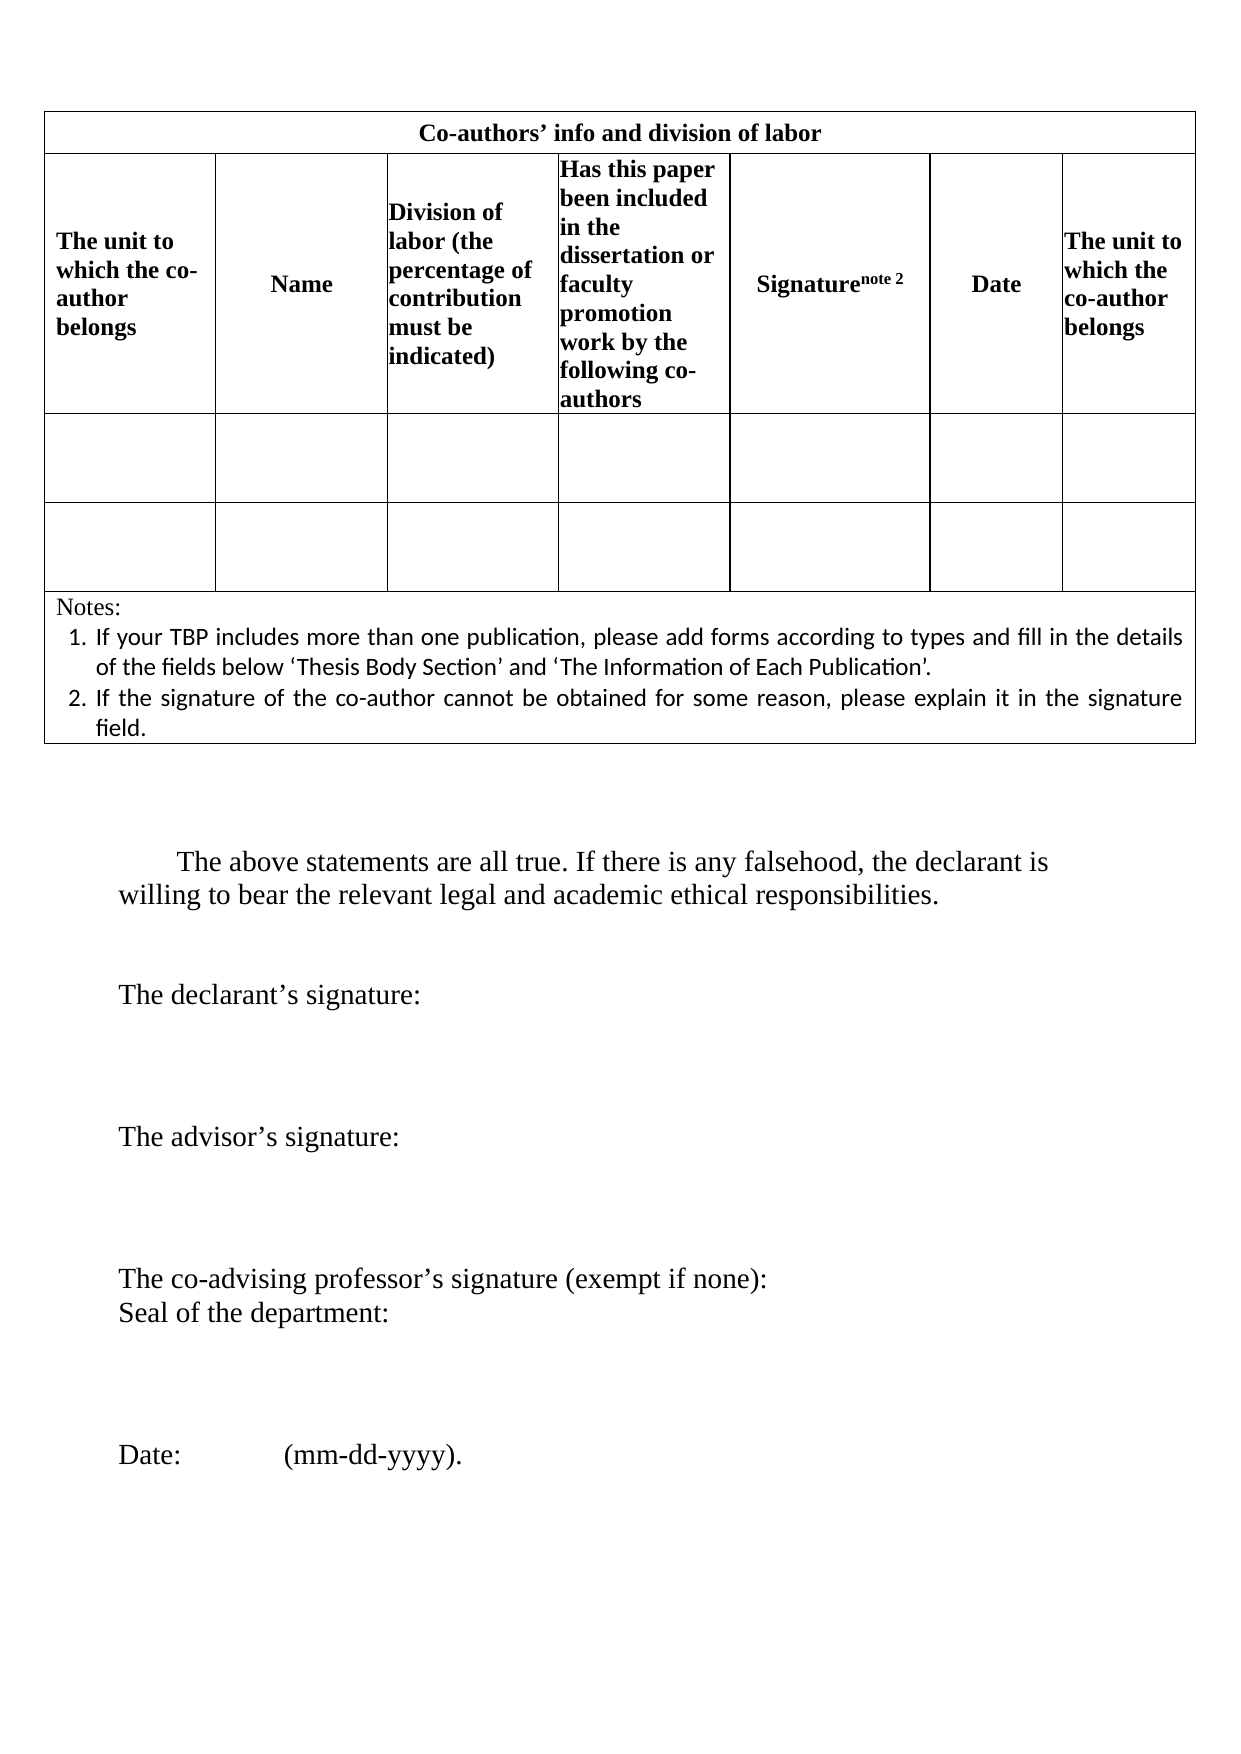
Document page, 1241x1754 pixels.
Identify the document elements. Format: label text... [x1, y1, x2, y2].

table_cell [731, 503, 929, 591]
table_cell [45, 414, 215, 502]
table_cell Signaturenote 2 [731, 154, 929, 413]
table_cell [559, 414, 729, 502]
table_cell [559, 503, 729, 591]
text The declarant’s signature: [118, 948, 1122, 1011]
text The advisor’s signature: [118, 1119, 1122, 1153]
table_cell [216, 503, 387, 591]
text Date: (mm-dd-yyyy). [118, 1437, 1122, 1471]
table_cell Co-authors’ info and division of labor [45, 112, 1195, 153]
table_cell [1063, 414, 1195, 502]
table_cell [931, 503, 1062, 591]
table_cell [388, 414, 558, 502]
table_cell The unit to which the co-author belongs [1063, 154, 1195, 413]
table_cell The unit to which the co-author belongs [45, 154, 215, 413]
table_cell [731, 414, 929, 502]
table_cell Division of labor (the percentage of contribution must be indicated) [388, 154, 558, 413]
table_cell [1063, 503, 1195, 591]
table_cell Notes: If your TBP includes more than one publication, please add forms according to types and fill in the details of the fields below ‘Thesis Body Section’ and ‘The Information of Each Publication’. If the signature of the co-author cannot be obtained for some reason, please explain it in the signature field. [45, 592, 1195, 743]
table_cell [388, 503, 558, 591]
text The above statements are all true. If there is any falsehood, the declarant is willing to bear the relevant legal and academic ethical responsibilities. [118, 844, 1122, 911]
table_cell [931, 414, 1062, 502]
text The co-advising professor’s signature (exempt if none): Seal of the department: [118, 1261, 1122, 1328]
table_cell Name [216, 154, 387, 413]
table_cell [216, 414, 387, 502]
table_cell Has this paper been included in the dissertation or faculty promotion work by the following co-authors [559, 154, 729, 413]
table_cell Date [931, 154, 1062, 413]
table_cell [45, 503, 215, 591]
